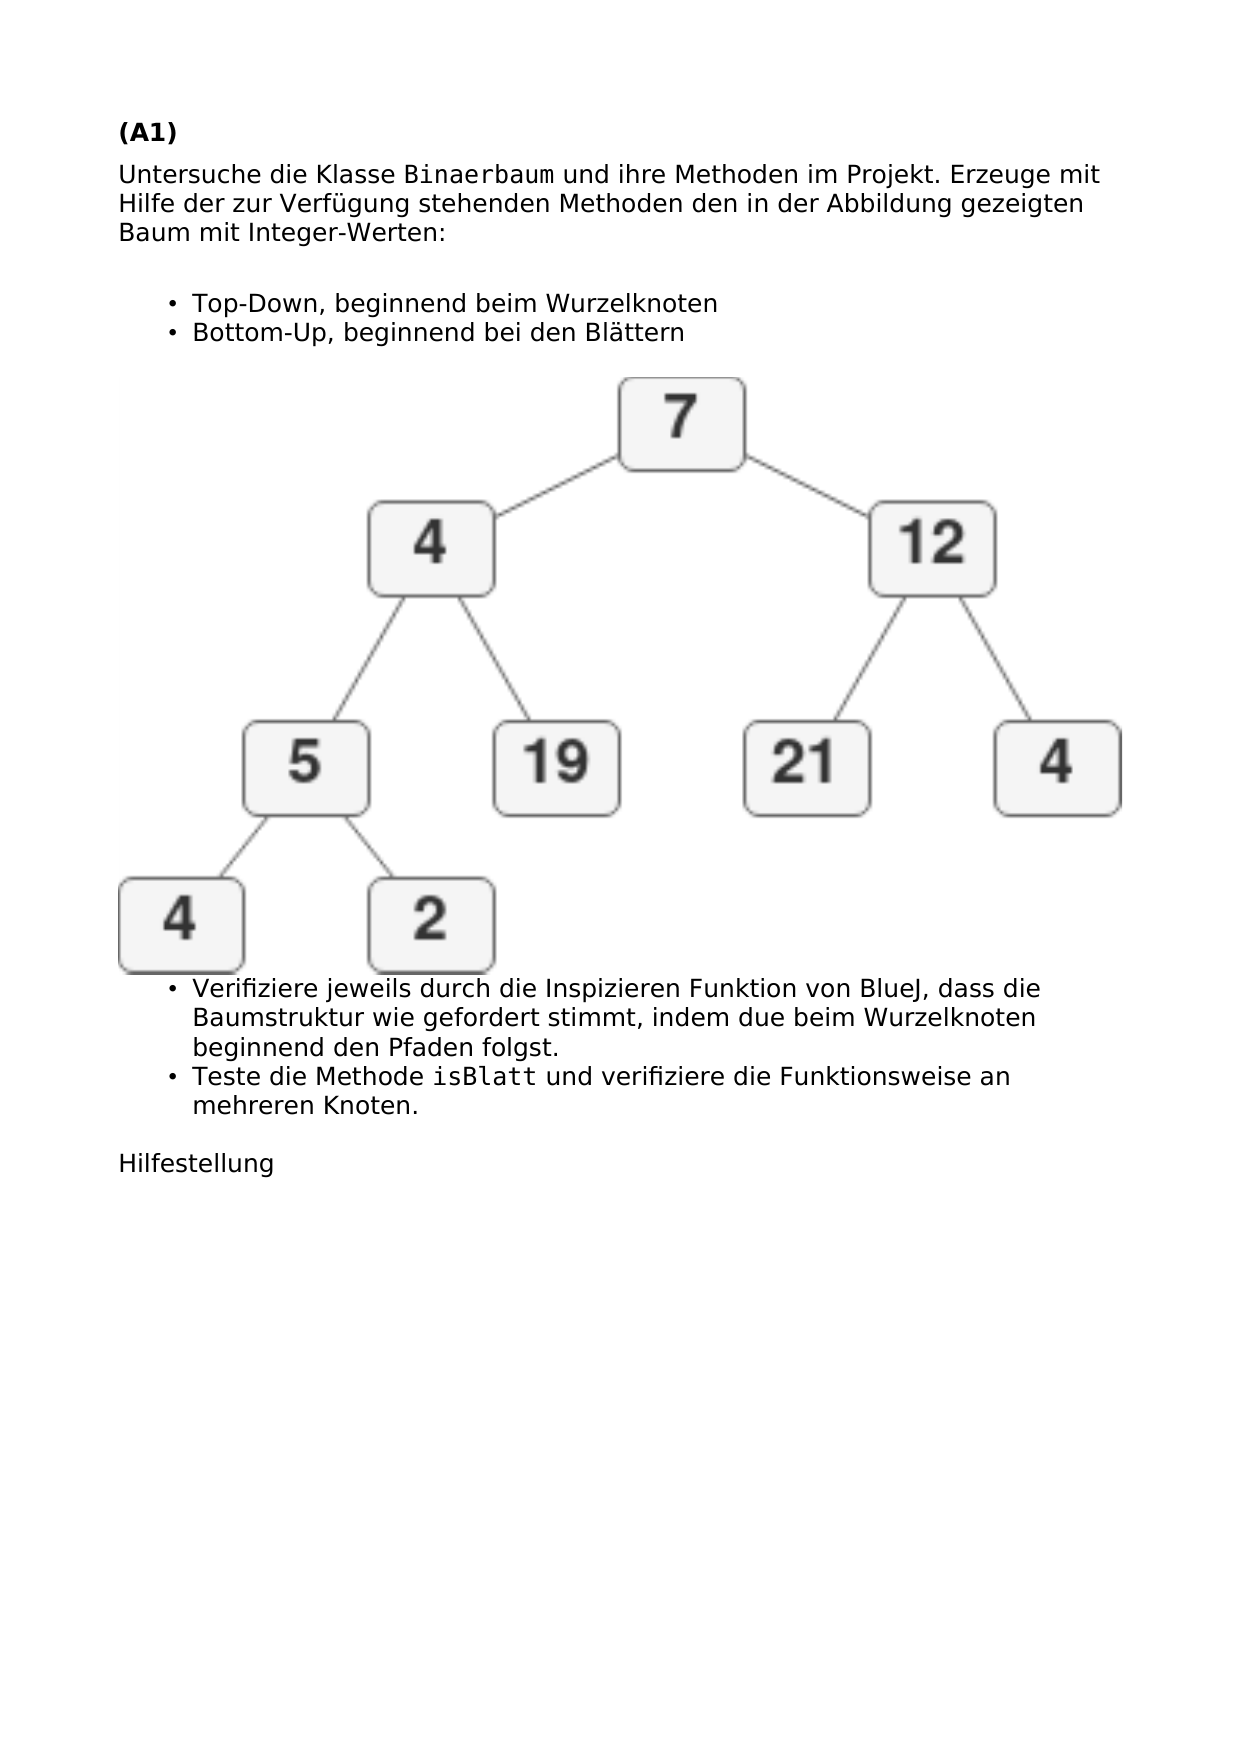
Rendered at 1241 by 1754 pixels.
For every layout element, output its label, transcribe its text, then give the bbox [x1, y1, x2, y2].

list Top-Down, beginnend beim Wurzelknoten [177, 289, 1122, 318]
list Bottom-Up, beginnend bei den Blättern [177, 318, 1122, 348]
text Untersuche die Klasse Binaerbaum und ihre Methoden im Projekt. Erzeuge mit Hilfe der zur Verfügung stehenden Methoden den in der Abbildung gezeigten Baum mit Integer-Werten: [118, 160, 1122, 247]
subtitle (A1) [118, 118, 1122, 147]
text Hilfestellung [118, 1150, 1122, 1179]
picture [118, 377, 1123, 975]
list Verifiziere jeweils durch die Inspizieren Funktion von BlueJ, dass die Baumstruktur wie gefordert stimmt, indem due beim Wurzelknoten beginnend den Pfaden folgst. [177, 975, 1122, 1062]
list Teste die Methode isBlatt und verifiziere die Funktionsweise an mehreren Knoten. [177, 1062, 1122, 1120]
